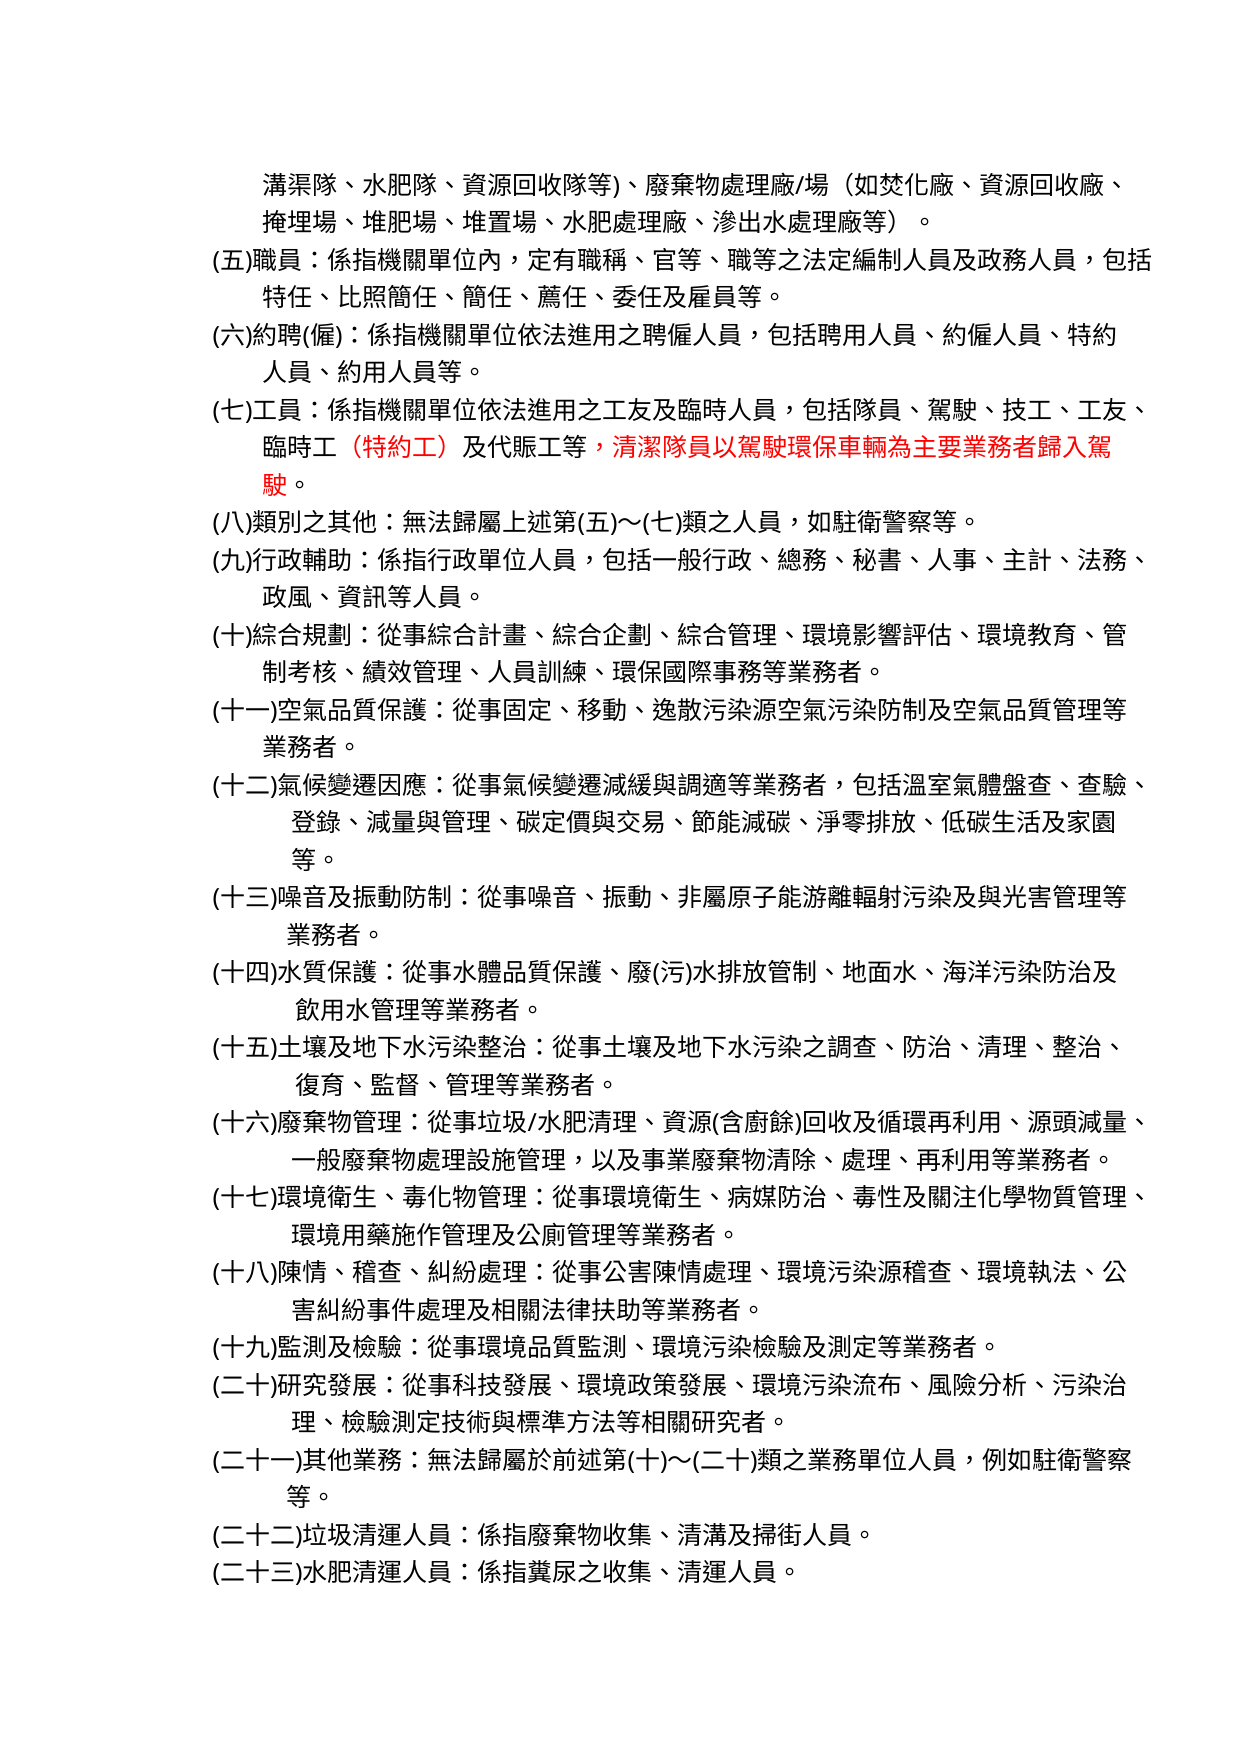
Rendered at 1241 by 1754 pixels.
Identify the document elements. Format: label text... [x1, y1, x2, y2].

text (十)綜合規劃：從事綜合計畫、綜合企劃、綜合管理、環境影響評估、環境教育、管制考核、績效管理、人員訓練、環保國際事務等業務者。 [212, 614, 1135, 689]
text (十八)陳情、稽查、糾紛處理：從事公害陳情處理、環境污染源稽查、環境執法、公害糾紛事件處理及相關法律扶助等業務者。 [212, 1252, 1135, 1327]
text (十二)氣候變遷因應：從事氣候變遷減緩與調適等業務者，包括溫室氣體盤查、查驗、登錄、減量與管理、碳定價與交易、節能減碳、淨零排放、低碳生活及家園等。 [212, 764, 1135, 877]
text 溝渠隊、水肥隊、資源回收隊等)、廢棄物處理廠/場（如焚化廠、資源回收廠、掩埋場、堆肥場、堆置場、水肥處理廠、滲出水處理廠等）。 [212, 164, 1135, 239]
text (十五)土壤及地下水污染整治：從事土壤及地下水污染之調查、防治、清理、整治、復育、監督、管理等業務者。 [212, 1027, 1135, 1102]
text (二十三)水肥清運人員：係指糞尿之收集、清運人員。 [212, 1552, 1135, 1589]
text (六)約聘(僱)：係指機關單位依法進用之聘僱人員，包括聘用人員、約僱人員、特約人員、約用人員等。 [212, 314, 1135, 389]
text (十三)噪音及振動防制：從事噪音、振動、非屬原子能游離輻射污染及與光害管理等業務者。 [212, 877, 1135, 952]
text (十四)水質保護：從事水體品質保護、廢(污)水排放管制、地面水、海洋污染防治及飲用水管理等業務者。 [212, 952, 1135, 1027]
text (十七)環境衛生、毒化物管理：從事環境衛生、病媒防治、毒性及關注化學物質管理、環境用藥施作管理及公廁管理等業務者。 [212, 1177, 1135, 1252]
text (二十)研究發展：從事科技發展、環境政策發展、環境污染流布、風險分析、污染治理、檢驗測定技術與標準方法等相關研究者。 [212, 1364, 1135, 1439]
text (二十一)其他業務：無法歸屬於前述第(十)〜(二十)類之業務單位人員，例如駐衛警察等。 [212, 1439, 1135, 1514]
text (十一)空氣品質保護：從事固定、移動、逸散污染源空氣污染防制及空氣品質管理等業務者。 [212, 689, 1135, 764]
text (七)工員：係指機關單位依法進用之工友及臨時人員，包括隊員、駕駛、技工、工友、臨時工（特約工）及代賑工等，清潔隊員以駕駛環保車輛為主要業務者歸入駕駛。 [212, 389, 1135, 502]
text (八)類別之其他：無法歸屬上述第(五)〜(七)類之人員，如駐衛警察等。 [212, 502, 1135, 539]
text (十九)監測及檢驗：從事環境品質監測、環境污染檢驗及測定等業務者。 [212, 1327, 1135, 1364]
text (九)行政輔助：係指行政單位人員，包括一般行政、總務、秘書、人事、主計、法務、政風、資訊等人員。 [212, 539, 1135, 614]
text (五)職員：係指機關單位內，定有職稱、官等、職等之法定編制人員及政務人員，包括特任、比照簡任、簡任、薦任、委任及雇員等。 [212, 239, 1165, 314]
text (十六)廢棄物管理：從事垃圾/水肥清理、資源(含廚餘)回收及循環再利用、源頭減量、一般廢棄物處理設施管理，以及事業廢棄物清除、處理、再利用等業務者。 [212, 1102, 1135, 1177]
text (二十二)垃圾清運人員：係指廢棄物收集、清溝及掃街人員。 [212, 1514, 1135, 1552]
